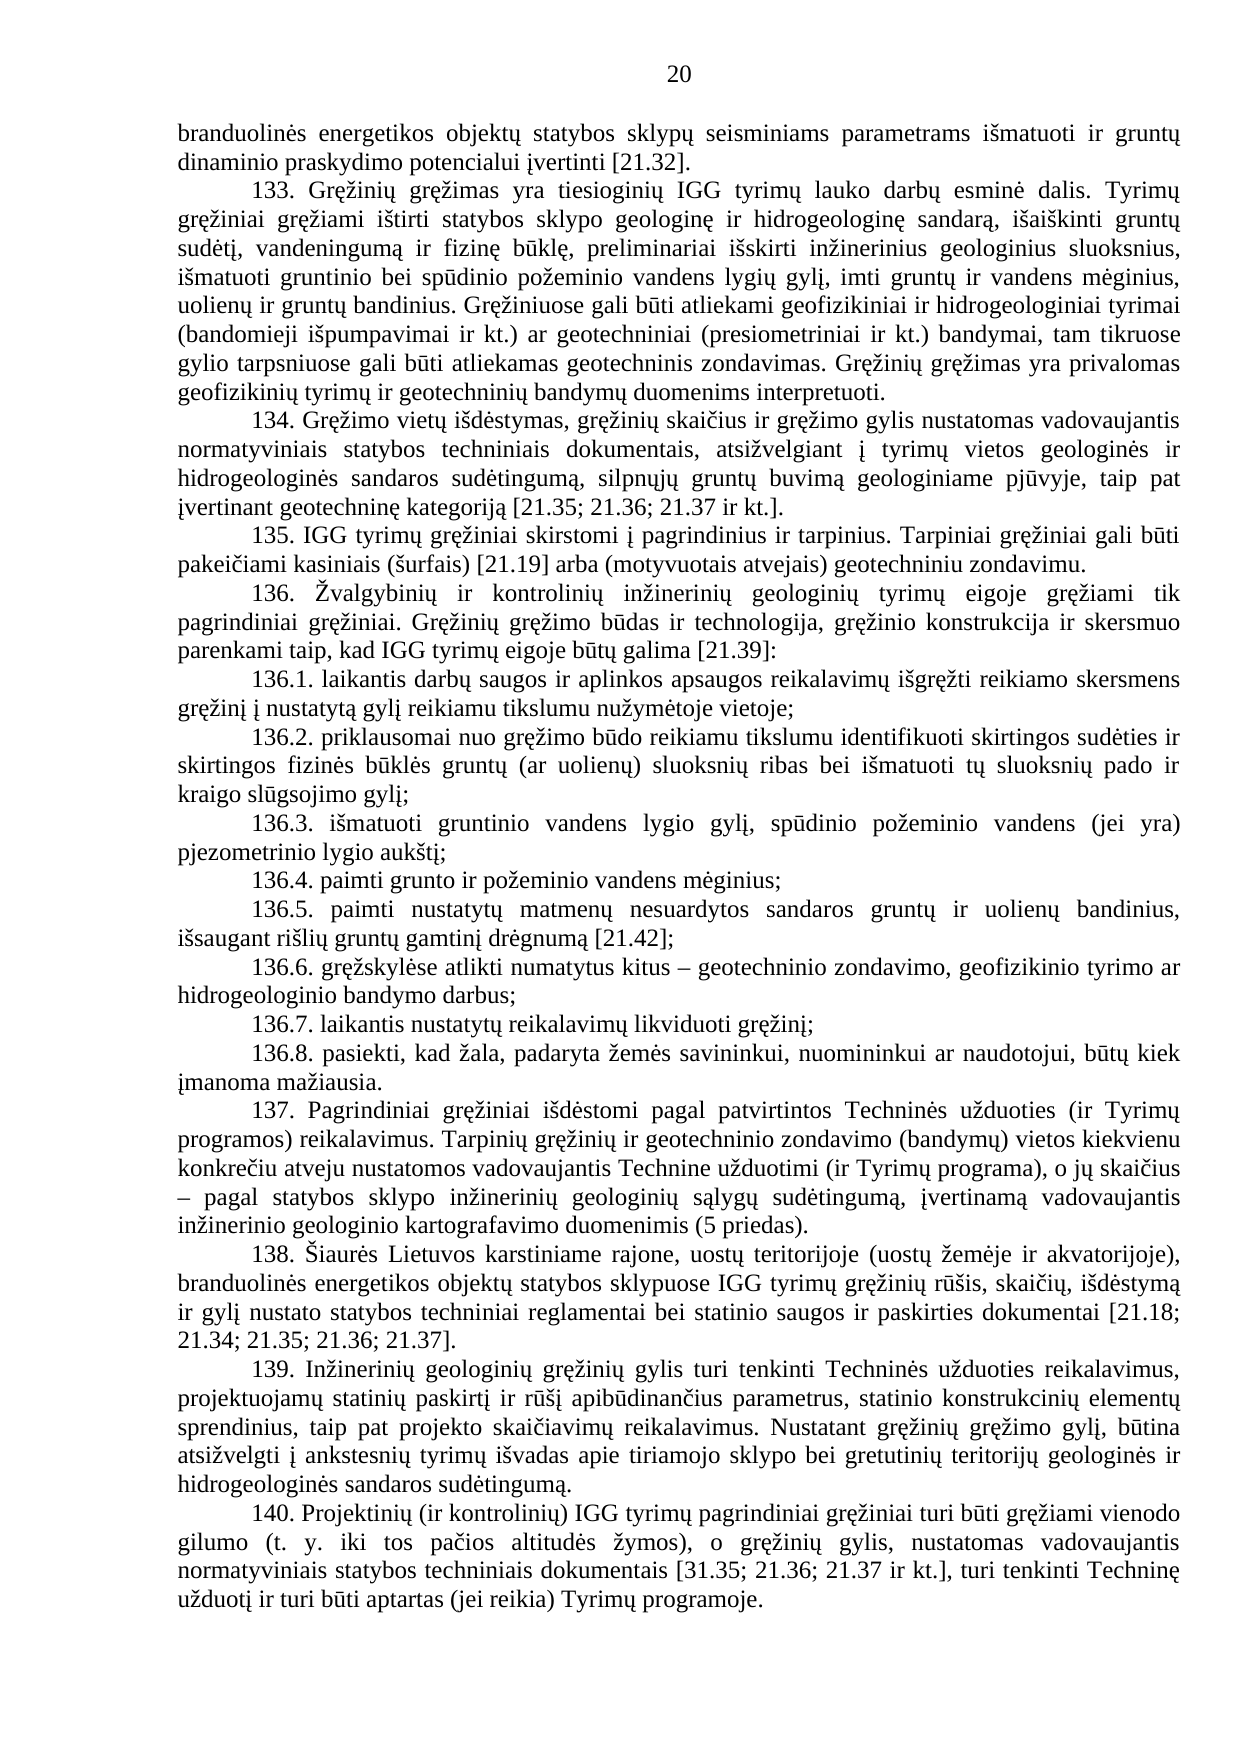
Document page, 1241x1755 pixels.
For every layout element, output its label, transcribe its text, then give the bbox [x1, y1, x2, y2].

text 136.4. paimti grunto ir požeminio vandens mėginius; [177, 866, 1181, 894]
text 140. Projektinių (ir kontrolinių) IGG tyrimų pagrindiniai gręžiniai turi būti gręžiami vienodo gilumo (t. y. iki tos pačios altitudės žymos), o gręžinių gylis, nustatomas vadovaujantis normatyviniais statybos techniniais dokumentais [31.35; 21.36; 21.37 ir kt.], turi tenkinti Techninę užduotį ir turi būti aptartas (jei reikia) Tyrimų programoje. [177, 1498, 1181, 1613]
text 136.5. paimti nustatytų matmenų nesuardytos sandaros gruntų ir uolienų bandinius, išsaugant rišlių gruntų gamtinį drėgnumą [21.42]; [177, 894, 1181, 952]
text 136. Žvalgybinių ir kontrolinių inžinerinių geologinių tyrimų eigoje gręžiami tik pagrindiniai gręžiniai. Gręžinių gręžimo būdas ir technologija, gręžinio konstrukcija ir skersmuo parenkami taip, kad IGG tyrimų eigoje būtų galima [21.39]: [177, 578, 1181, 664]
text branduolinės energetikos objektų statybos sklypų seisminiams parametrams išmatuoti ir gruntų dinaminio praskydimo potencialui įvertinti [21.32]. [177, 118, 1181, 176]
text 134. Gręžimo vietų išdėstymas, gręžinių skaičius ir gręžimo gylis nustatomas vadovaujantis normatyviniais statybos techniniais dokumentais, atsižvelgiant į tyrimų vietos geologinės ir hidrogeologinės sandaros sudėtingumą, silpnųjų gruntų buvimą geologiniame pjūvyje, taip pat įvertinant geotechninę kategoriją [21.35; 21.36; 21.37 ir kt.]. [177, 406, 1181, 521]
text 135. IGG tyrimų gręžiniai skirstomi į pagrindinius ir tarpinius. Tarpiniai gręžiniai gali būti pakeičiami kasiniais (šurfais) [21.19] arba (motyvuotais atvejais) geotechniniu zondavimu. [177, 521, 1181, 578]
text 138. Šiaurės Lietuvos karstiniame rajone, uostų teritorijoje (uostų žemėje ir akvatorijoje), branduolinės energetikos objektų statybos sklypuose IGG tyrimų gręžinių rūšis, skaičių, išdėstymą ir gylį nustato statybos techniniai reglamentai bei statinio saugos ir paskirties dokumentai [21.18; 21.34; 21.35; 21.36; 21.37]. [177, 1239, 1181, 1354]
text 139. Inžinerinių geologinių gręžinių gylis turi tenkinti Techninės užduoties reikalavimus, projektuojamų statinių paskirtį ir rūšį apibūdinančius parametrus, statinio konstrukcinių elementų sprendinius, taip pat projekto skaičiavimų reikalavimus. Nustatant gręžinių gręžimo gylį, būtina atsižvelgti į ankstesnių tyrimų išvadas apie tiriamojo sklypo bei gretutinių teritorijų geologinės ir hidrogeologinės sandaros sudėtingumą. [177, 1354, 1181, 1498]
text 137. Pagrindiniai gręžiniai išdėstomi pagal patvirtintos Techninės užduoties (ir Tyrimų programos) reikalavimus. Tarpinių gręžinių ir geotechninio zondavimo (bandymų) vietos kiekvienu konkrečiu atveju nustatomos vadovaujantis Technine užduotimi (ir Tyrimų programa), o jų skaičius – pagal statybos sklypo inžinerinių geologinių sąlygų sudėtingumą, įvertinamą vadovaujantis inžinerinio geologinio kartografavimo duomenimis (5 priedas). [177, 1096, 1181, 1239]
text 136.8. pasiekti, kad žala, padaryta žemės savininkui, nuomininkui ar naudotojui, būtų kiek įmanoma mažiausia. [177, 1038, 1181, 1096]
text 136.6. gręžskylėse atlikti numatytus kitus – geotechninio zondavimo, geofizikinio tyrimo ar hidrogeologinio bandymo darbus; [177, 952, 1181, 1009]
text 136.1. laikantis darbų saugos ir aplinkos apsaugos reikalavimų išgręžti reikiamo skersmens gręžinį į nustatytą gylį reikiamu tikslumu nužymėtoje vietoje; [177, 664, 1181, 722]
text 136.2. priklausomai nuo gręžimo būdo reikiamu tikslumu identifikuoti skirtingos sudėties ir skirtingos fizinės būklės gruntų (ar uolienų) sluoksnių ribas bei išmatuoti tų sluoksnių pado ir kraigo slūgsojimo gylį; [177, 722, 1181, 808]
text 136.7. laikantis nustatytų reikalavimų likviduoti gręžinį; [177, 1009, 1181, 1038]
text 136.3. išmatuoti gruntinio vandens lygio gylį, spūdinio požeminio vandens (jei yra) pjezometrinio lygio aukštį; [177, 808, 1181, 866]
text 133. Gręžinių gręžimas yra tiesioginių IGG tyrimų lauko darbų esminė dalis. Tyrimų gręžiniai gręžiami ištirti statybos sklypo geologinę ir hidrogeologinę sandarą, išaiškinti gruntų sudėtį, vandeningumą ir fizinę būklę, preliminariai išskirti inžinerinius geologinius sluoksnius, išmatuoti gruntinio bei spūdinio požeminio vandens lygių gylį, imti gruntų ir vandens mėginius, uolienų ir gruntų bandinius. Gręžiniuose gali būti atliekami geofizikiniai ir hidrogeologiniai tyrimai (bandomieji išpumpavimai ir kt.) ar geotechniniai (presiometriniai ir kt.) bandymai, tam tikruose gylio tarpsniuose gali būti atliekamas geotechninis zondavimas. Gręžinių gręžimas yra privalomas geofizikinių tyrimų ir geotechninių bandymų duomenims interpretuoti. [177, 176, 1181, 406]
